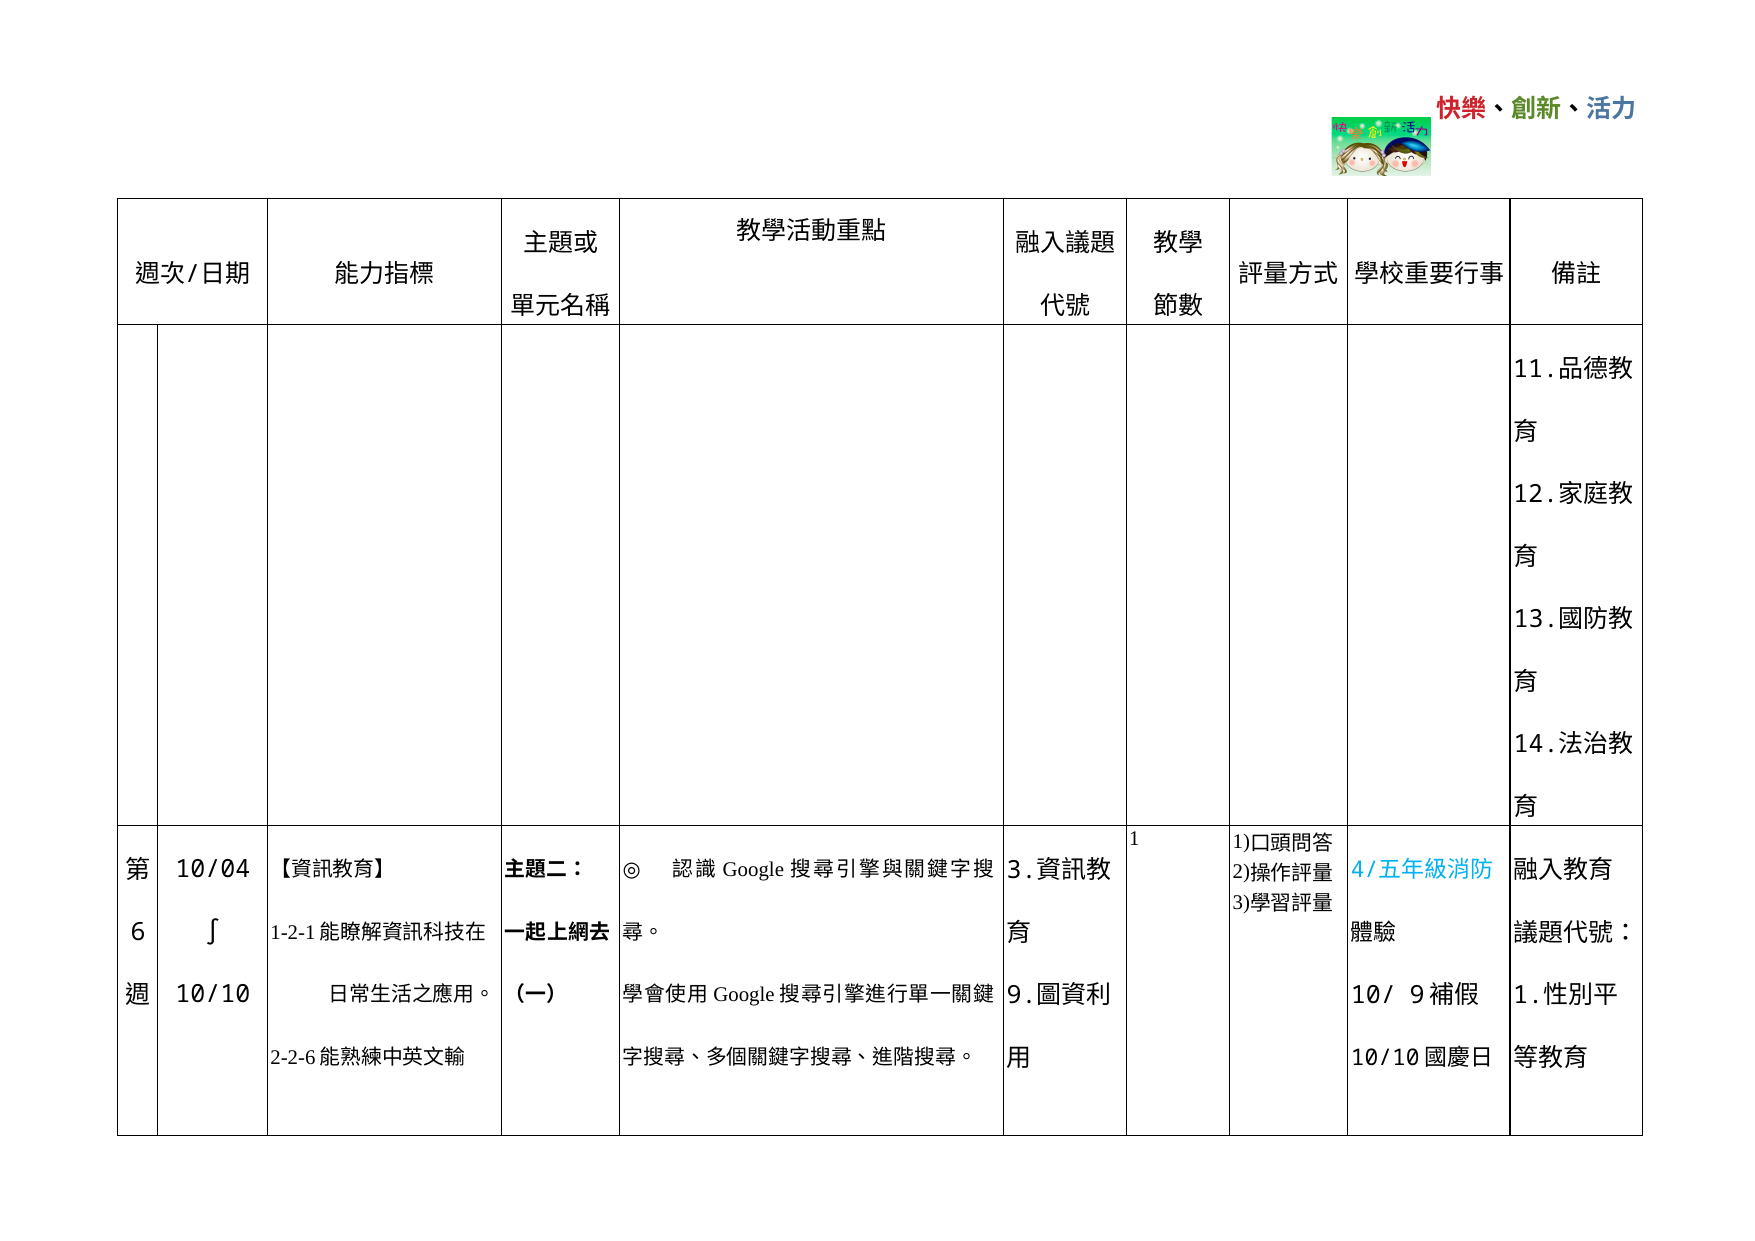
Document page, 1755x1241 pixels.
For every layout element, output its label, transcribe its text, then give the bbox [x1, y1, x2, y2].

table_header 教學 節數 [1127, 199, 1229, 324]
table_cell 4/五年級消防體驗 10/ 9補假 10/10國慶日 [1348, 826, 1509, 1134]
table_header 融入議題 代號 [1004, 199, 1126, 324]
table_cell [1004, 325, 1126, 825]
table_cell 1)口頭問答 2)操作評量 3)學習評量 [1230, 826, 1347, 1134]
table_header 週次/日期 [118, 199, 267, 324]
table_cell [1230, 325, 1347, 825]
table_cell 主題二： 一起上網去（一） [502, 826, 619, 1134]
table_header 評量方式 [1230, 199, 1347, 324]
table_cell [268, 325, 501, 825]
table_cell 11.品德教育 12.家庭教育 13.國防教育 14.法治教育 [1511, 325, 1642, 825]
table_cell 融入教育 議題代號： 1.性別平等教育 2.環境教育 3.資訊教育 4.家政教育 5.人權教育 6.生涯發展教育 7.海洋教育 8.本土語言 9.圖資利用及閱讀教育 10.資訊倫理與安全健康上網教育 11.品德教育 12.家庭教育 13.國防教育 14.法治教育 [1511, 826, 1642, 1134]
table_header 能力指標 [268, 199, 501, 324]
table_cell 10/04 ∫ 10/10 [158, 826, 267, 1134]
table_header 備註 [1511, 199, 1642, 324]
table_cell [118, 325, 157, 825]
table_cell [1127, 325, 1229, 825]
table_header 學校重要行事 [1348, 199, 1509, 324]
table_cell 1 [1127, 826, 1229, 1134]
table_cell [620, 325, 1003, 825]
table_cell [1348, 325, 1509, 825]
table_cell [502, 325, 619, 825]
table_cell 3.資訊教育 9.圖資利用 [1004, 826, 1126, 1134]
table_cell 第 6 週 [118, 826, 157, 1134]
table_cell 【資訊教育】 1-2-1能瞭解資訊科技在日常生活之應用。 2-2-6能熟練中英文輸 [268, 826, 501, 1134]
table_header 教學活動重點 [620, 199, 1003, 324]
table_cell [158, 325, 267, 825]
table_cell 認識Google搜尋引擎與關鍵字搜尋。 學會使用Google搜尋引擎進行單一關鍵字搜尋、多個關鍵字搜尋、進階搜尋。 [620, 826, 1003, 1134]
table_header 主題或 單元名稱 [502, 199, 619, 324]
